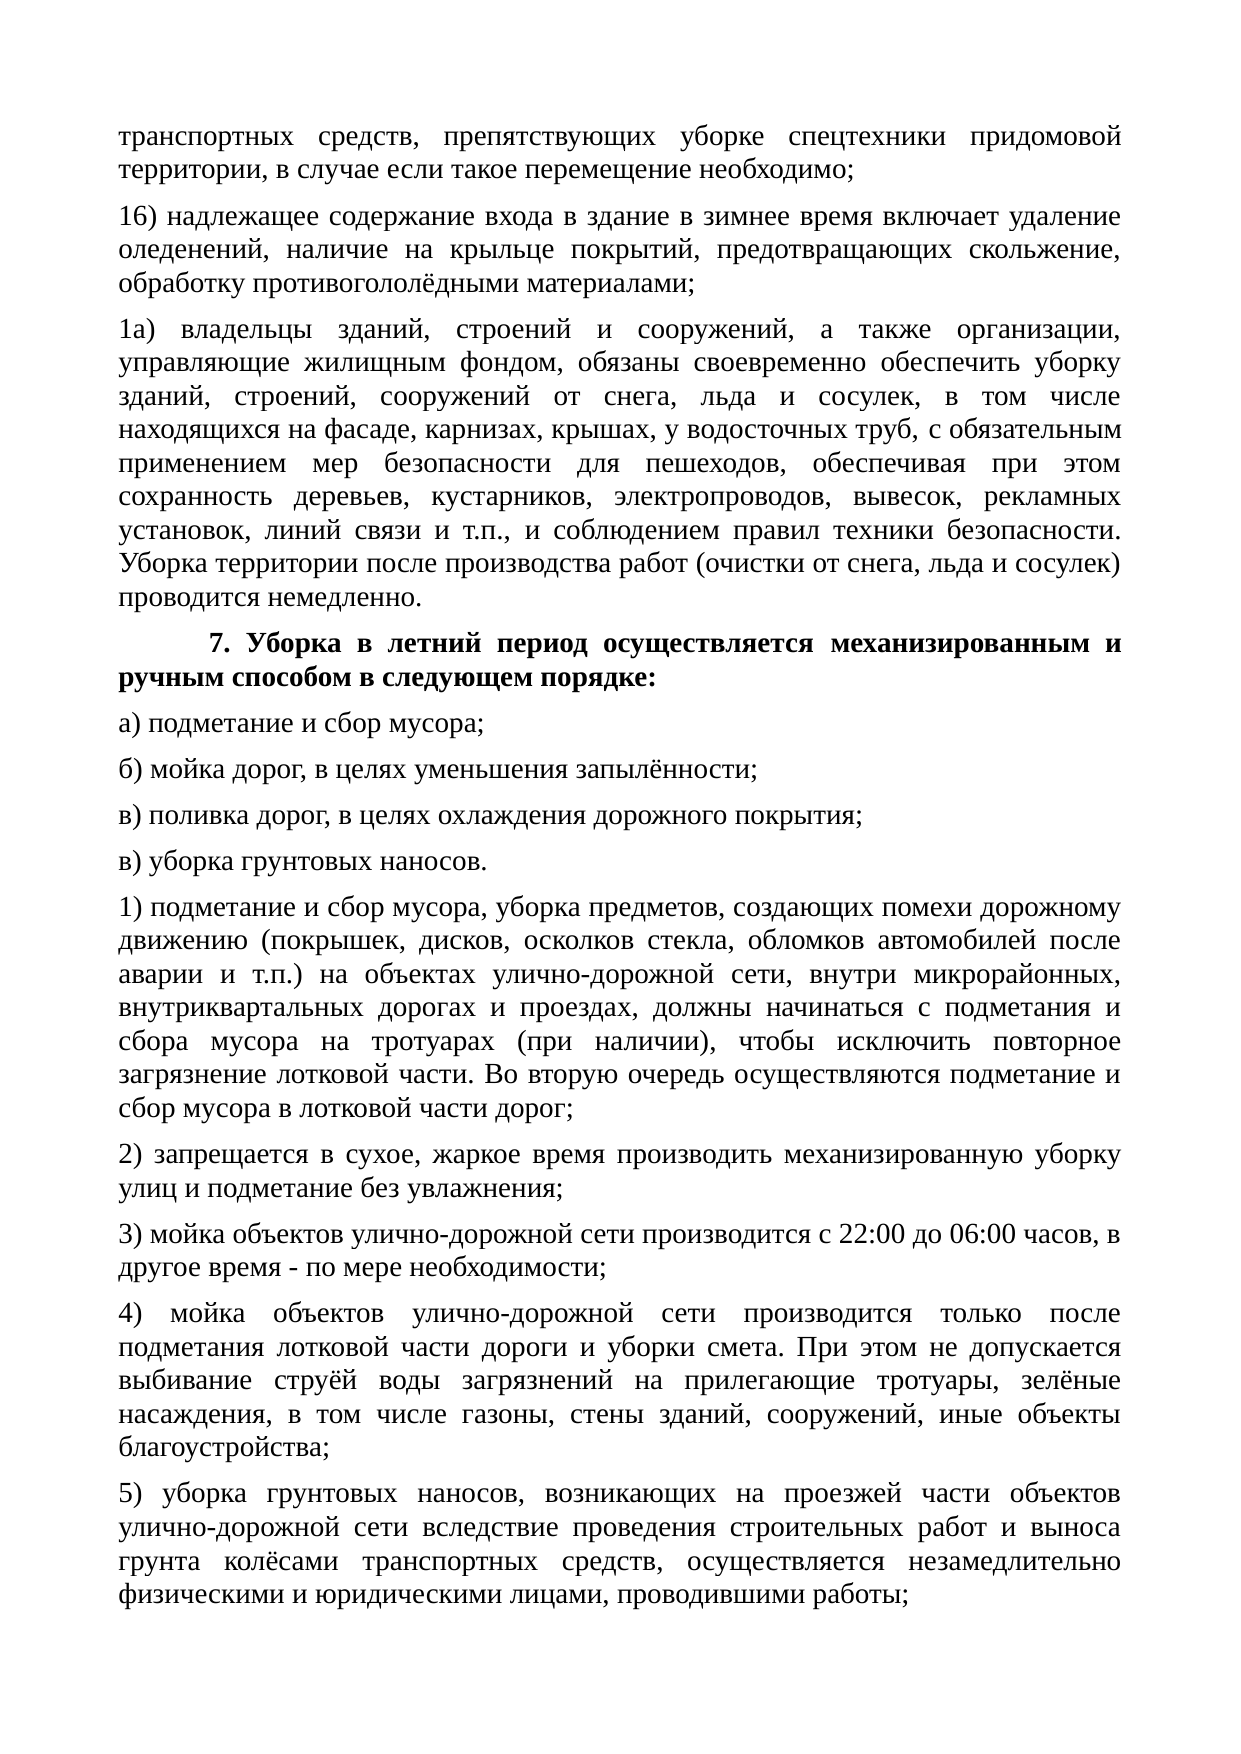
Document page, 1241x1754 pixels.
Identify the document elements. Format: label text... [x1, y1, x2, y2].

text 16) надлежащее содержание входа в здание в зимнее время включает удаление оледенений, наличие на крыльце покрытий, предотвращающих скольжение, обработку противогололёдными материалами; [118, 198, 1122, 298]
text а) подметание и сбор мусора; [118, 705, 1122, 738]
text в) уборка грунтовых наносов. [118, 843, 1122, 876]
text 3) мойка объектов улично-дорожной сети производится с 22:00 до 06:00 часов, в другое время - по мере необходимости; [118, 1216, 1122, 1283]
text 2) запрещается в сухое, жаркое время производить механизированную уборку улиц и подметание без увлажнения; [118, 1136, 1122, 1203]
text транспортных средств, препятствующих уборке спецтехники придомовой территории, в случае если такое перемещение необходимо; [118, 118, 1122, 185]
text 1а) владельцы зданий, строений и сооружений, а также организации, управляющие жилищным фондом, обязаны своевременно обеспечить уборку зданий, строений, сооружений от снега, льда и сосулек, в том числе находящихся на фасаде, карнизах, крышах, у водосточных труб, с обязательным применением мер безопасности для пешеходов, обеспечивая при этом сохранность деревьев, кустарников, электропроводов, вывесок, рекламных установок, линий связи и т.п., и соблюдением правил техники безопасности. Уборка территории после производства работ (очистки от снега, льда и сосулек) проводится немедленно. [118, 311, 1122, 613]
text 4) мойка объектов улично-дорожной сети производится только после подметания лотковой части дороги и уборки смета. При этом не допускается выбивание струёй воды загрязнений на прилегающие тротуары, зелёные насаждения, в том числе газоны, стены зданий, сооружений, иные объекты благоустройства; [118, 1295, 1122, 1463]
text 1) подметание и сбор мусора, уборка предметов, создающих помехи дорожному движению (покрышек, дисков, осколков стекла, обломков автомобилей после аварии и т.п.) на объектах улично-дорожной сети, внутри микрорайонных, внутриквартальных дорогах и проездах, должны начинаться с подметания и сбора мусора на тротуарах (при наличии), чтобы исключить повторное загрязнение лотковой части. Во вторую очередь осуществляются подметание и сбор мусора в лотковой части дорог; [118, 889, 1122, 1124]
text 5) уборка грунтовых наносов, возникающих на проезжей части объектов улично-дорожной сети вследствие проведения строительных работ и выноса грунта колёсами транспортных средств, осуществляется незамедлительно физическими и юридическими лицами, проводившими работы; [118, 1476, 1122, 1610]
text 7. Уборка в летний период осуществляется механизированным и ручным способом в следующем порядке: [118, 625, 1122, 692]
text б) мойка дорог, в целях уменьшения запылённости; [118, 751, 1122, 784]
text в) поливка дорог, в целях охлаждения дорожного покрытия; [118, 797, 1122, 830]
